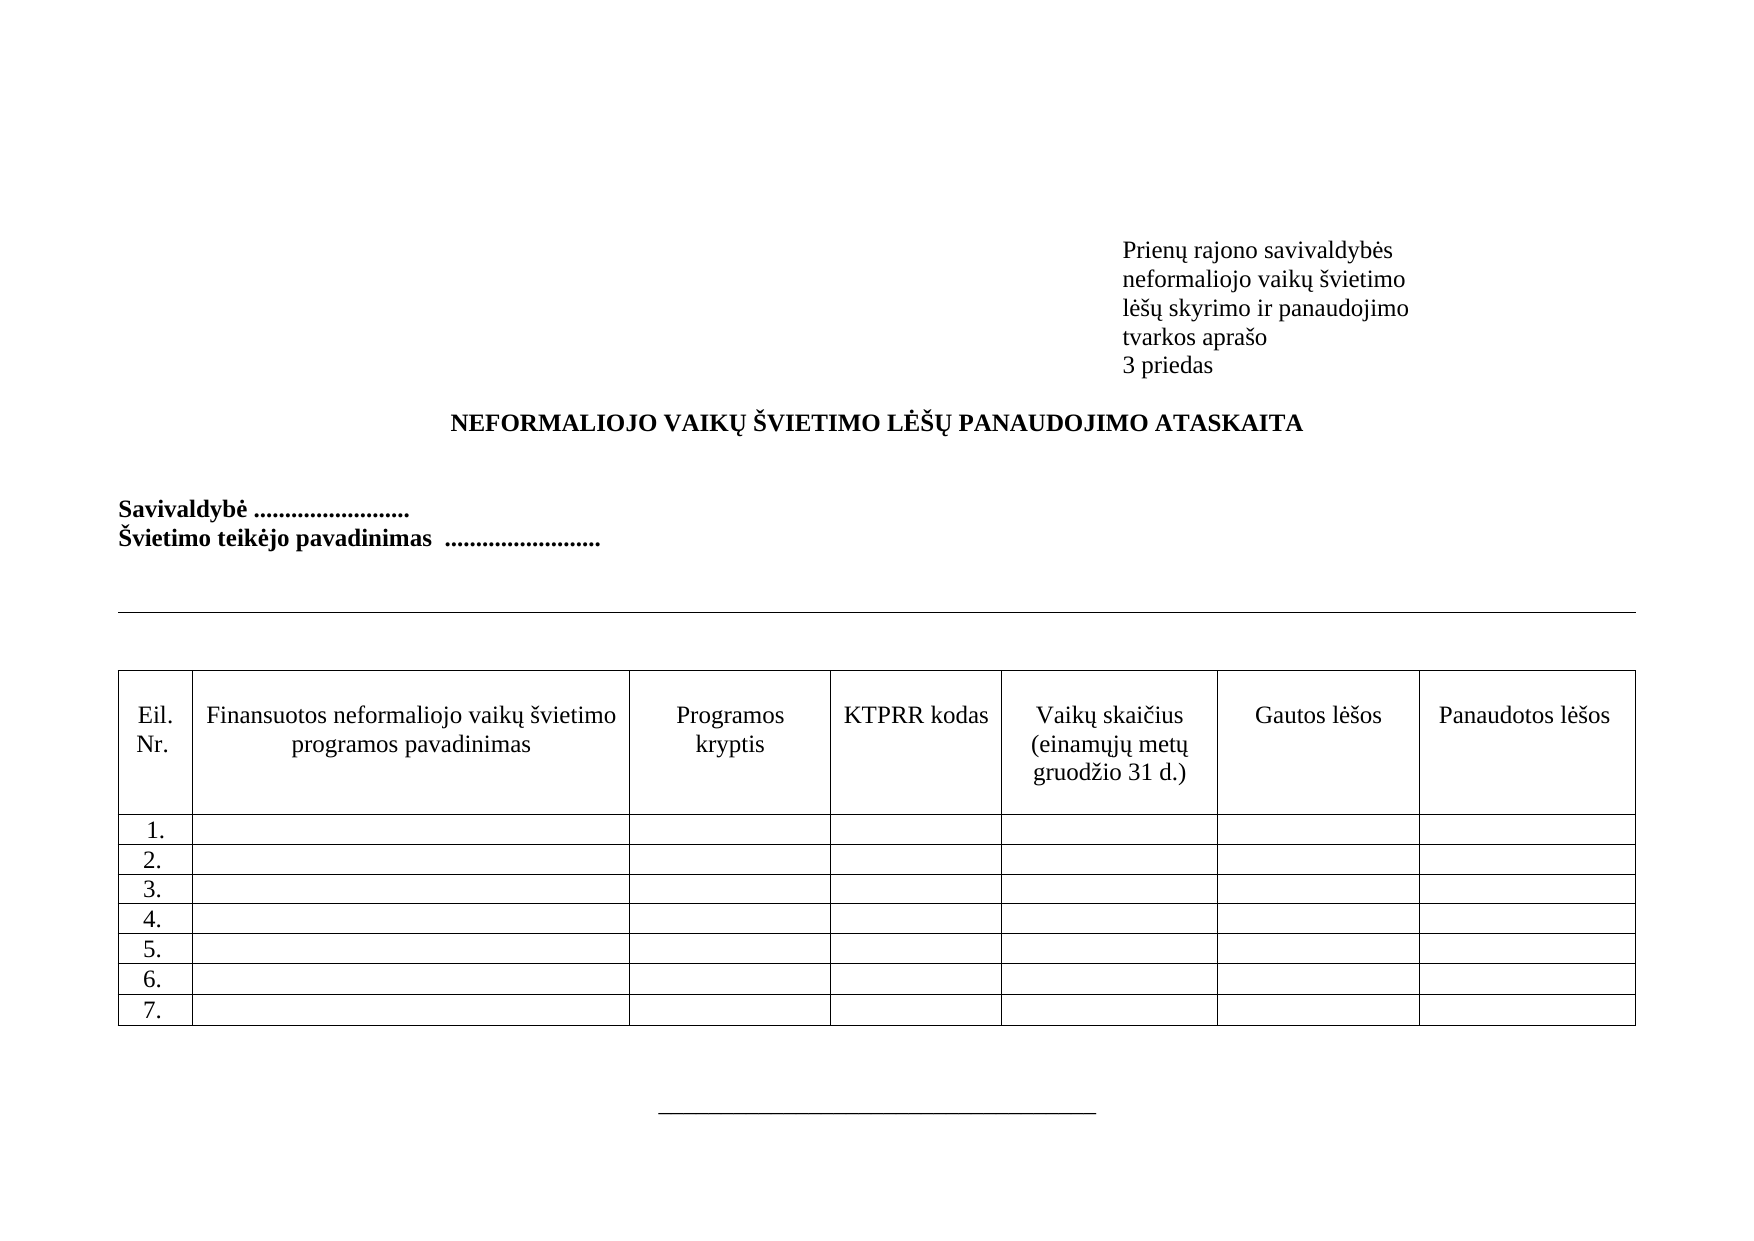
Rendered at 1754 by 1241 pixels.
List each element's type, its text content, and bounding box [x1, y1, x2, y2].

table_header Panaudotos lėšos [1420, 671, 1635, 814]
table_cell [1002, 995, 1217, 1024]
table_cell [1218, 904, 1419, 933]
table_cell [831, 845, 1001, 873]
table_cell [193, 934, 629, 963]
table_cell [831, 875, 1001, 903]
table_cell 7. [119, 995, 192, 1024]
table_cell [1002, 845, 1217, 873]
table_header Eil. Nr. [119, 671, 192, 814]
table_cell [1218, 934, 1419, 963]
table_cell [1218, 964, 1419, 994]
table_cell 4. [119, 904, 192, 933]
table_cell [1420, 845, 1635, 873]
table_cell [1002, 904, 1217, 933]
table_cell [1420, 934, 1635, 963]
table_cell 2. [119, 845, 192, 873]
table_cell [630, 934, 830, 963]
table_cell [193, 904, 629, 933]
text NEFORMALIOJO VAIKŲ ŠVIETIMO LĖŠŲ PANAUDOJIMO ATASKAITA [118, 408, 1636, 437]
table_cell [630, 904, 830, 933]
text 3 priedas [118, 350, 1636, 379]
table_cell [630, 964, 830, 994]
table_cell [1002, 815, 1217, 844]
table_cell [831, 904, 1001, 933]
table_cell [1218, 875, 1419, 903]
table_cell [193, 815, 629, 844]
table_header Gautos lėšos [1218, 671, 1419, 814]
table_cell [831, 964, 1001, 994]
table_header Programos kryptis [630, 671, 830, 814]
text tvarkos aprašo [118, 322, 1636, 350]
table_cell 1. [119, 815, 192, 844]
table_cell [831, 815, 1001, 844]
table_cell [193, 845, 629, 873]
table_cell [193, 964, 629, 994]
table_cell 5. [119, 934, 192, 963]
table_header Finansuotos neformaliojo vaikų švietimo programos pavadinimas [193, 671, 629, 814]
table_cell [1218, 815, 1419, 844]
table_cell [1420, 875, 1635, 903]
table_cell [630, 845, 830, 873]
table_cell [630, 815, 830, 844]
table_cell [193, 995, 629, 1024]
text Švietimo teikėjo pavadinimas ......................... [118, 523, 1636, 552]
table_cell 6. [119, 964, 192, 994]
table_cell [1420, 995, 1635, 1024]
table_cell [630, 995, 830, 1024]
table_cell [831, 995, 1001, 1024]
text lėšų skyrimo ir panaudojimo [118, 293, 1636, 322]
text ___________________________________ [118, 1088, 1636, 1117]
table_cell [1002, 964, 1217, 994]
text neformaliojo vaikų švietimo [118, 264, 1636, 293]
table_cell [630, 875, 830, 903]
table_cell [1218, 845, 1419, 873]
table_cell [1420, 815, 1635, 844]
text Savivaldybė ......................... [118, 494, 1636, 523]
table_cell [1420, 964, 1635, 994]
table_header Vaikų skaičius (einamųjų metų gruodžio 31 d.) [1002, 671, 1217, 814]
table_header KTPRR kodas [831, 671, 1001, 814]
table_cell 3. [119, 875, 192, 903]
table_cell [1420, 904, 1635, 933]
table_cell [1218, 995, 1419, 1024]
table_cell [193, 875, 629, 903]
table_cell [1002, 934, 1217, 963]
table_cell [831, 934, 1001, 963]
text Prienų rajono savivaldybės [118, 235, 1636, 264]
table_cell [1002, 875, 1217, 903]
